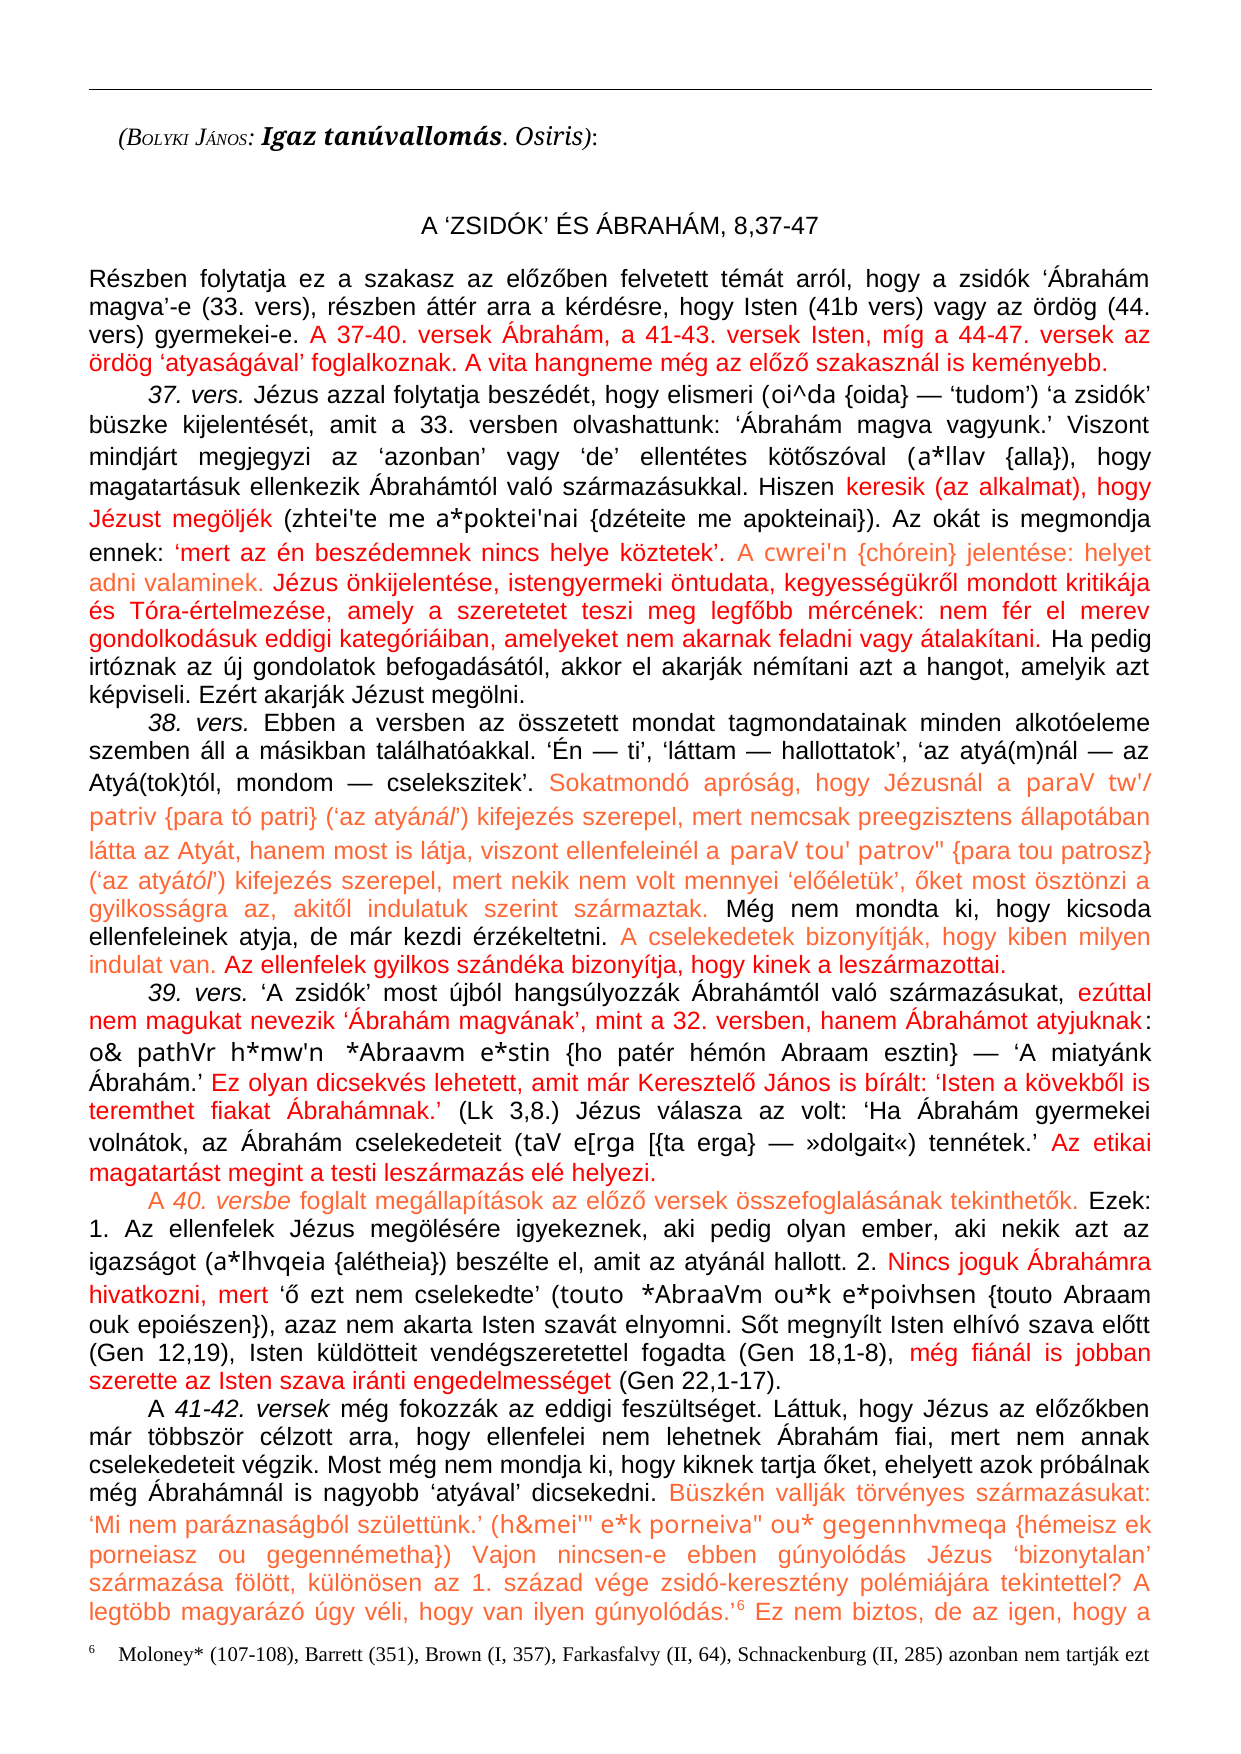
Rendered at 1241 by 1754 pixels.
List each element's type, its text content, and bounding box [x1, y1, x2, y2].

text A 41-42. versek még fokozzák az eddigi feszültséget. Láttuk, hogy Jézus az előzőkben már többször célzott arra, hogy ellenfelei nem lehetnek Ábrahám fiai, mert nem annak cselekedeteit végzik. Most még nem mondja ki, hogy kiknek tartja őket, ehelyett azok próbálnak még Ábrahámnál is nagyobb ‘atyával’ dicsekedni. Büszkén vallják törvényes származásukat: ‘Mi nem paráznaságból születtünk.’ (h&mei'" e*k porneiva" ou* gegennhvmeqa {hémeisz ek porneiasz ou gegennémetha}) Vajon nincsen‑e ebben gúnyolódás Jézus ‘bizonytalan’ származása fölött, különösen az 1. század vége zsidó-keresztény polémiájára tekintettel? A legtöbb magyarázó úgy véli, hogy van ilyen gúnyolódás.’ Ez nem biztos, de az igen, hogy a [88, 1395, 1152, 1625]
text (Bolyki János: Igaz tanúvallomás. Osiris): [88, 90, 1152, 182]
text Moloney* (107-108), Barrett (351), Brown (I, 357), Farkasfalvy (II, 64), Schnackenburg (II, 285) azonban nem tartják ezt [88, 1642, 1152, 1665]
text A ‘ZSIDÓK’ ÉS ÁBRAHÁM, 8,37-47 [88, 212, 1152, 240]
text Részben folytatja ez a szakasz az előzőben felvetett témát arról, hogy a zsidók ‘Ábrahám magva’‑e (33. vers), részben áttér arra a kérdésre, hogy Isten (41b vers) vagy az ördög (44. vers) gyermekei‑e. A 37-40. versek Ábrahám, a 41-43. versek Isten, míg a 44-47. versek az ördög ‘atyaságával’ foglalkoznak. A vita hangneme még az előző szakasznál is keményebb. [88, 265, 1152, 377]
text 38. vers. Ebben a versben az összetett mondat tagmondatainak minden alkotóeleme szemben áll a másikban találhatóakkal. ‘Én — ti’, ‘láttam — hallottatok’, ‘az atyá(m)nál — az Atyá(tok)tól, mondom — cselekszitek’. Sokatmondó apróság, hogy Jézusnál a paraV tw'/ patriv {para tó patri} (‘az atyánál’) kifejezés szerepel, mert nemcsak preegzisztens állapotában látta az Atyát, hanem most is látja, viszont ellenfeleinél a paraV tou' patrov" {para tou patrosz} (‘az atyától’) kifejezés szerepel, mert nekik nem volt mennyei ‘előéletük’, őket most ösztönzi a gyilkosságra az, akitől indulatuk szerint származtak. Még nem mondta ki, hogy kicsoda ellenfeleinek atyja, de már kezdi érzékeltetni. A cselekedetek bizonyítják, hogy kiben milyen indulat van. Az ellenfelek gyilkos szándéka bizonyítja, hogy kinek a leszármazottai. [88, 709, 1152, 979]
text 39. vers. ‘A zsidók’ most újból hangsúlyozzák Ábrahámtól való származásukat, ezúttal nem magukat nevezik ‘Ábrahám magvának’, mint a 32. versben, hanem Ábrahámot atyjuknak: o& pathVr h*mw'n *Abraavm e*stin {ho patér hémón Abraam esztin} — ‘A miatyánk Ábrahám.’ Ez olyan dicsekvés lehetett, amit már Keresztelő János is bírált: ‘Isten a kövekből is teremthet fiakat Ábrahámnak.’ (Lk 3,8.) Jézus válasza az volt: ‘Ha Ábrahám gyermekei volnátok, az Ábrahám cselekedeteit (taV e[rga [{ta erga} — »dolgait«) tennétek.’ Az etikai magatartást megint a testi leszármazás elé helyezi. [88, 979, 1152, 1187]
text 37. vers. Jézus azzal folytatja beszédét, hogy elismeri (oi^da {oida} — ‘tudom’) ‘a zsidók’ büszke kijelentését, amit a 33. versben olvashattunk: ‘Ábrahám magva vagyunk.’ Viszont mindjárt megjegyzi az ‘azonban’ vagy ‘de’ ellentétes kötőszóval (a*llav {alla}), hogy magatartásuk ellenkezik Ábrahámtól való származásukkal. Hiszen keresik (az alkalmat), hogy Jézust megöljék (zhtei'te me a*poktei'nai {dzéteite me apokteinai}). Az okát is megmondja ennek: ‘mert az én beszédemnek nincs helye köztetek’. A cwrei'n {chórein} jelentése: helyet adni valaminek. Jézus önkijelentése, istengyermeki öntudata, kegyességükről mondott kritikája és Tóra-értelmezése, amely a szeretetet teszi meg legfőbb mércének: nem fér el merev gondolkodásuk eddigi kategóriáiban, amelyeket nem akarnak feladni vagy átalakítani. Ha pedig irtóznak az új gondolatok befogadásától, akkor el akarják némítani azt a hangot, amelyik azt képviseli. Ezért akarják Jézust megölni. [88, 377, 1152, 709]
text A 40. versbe foglalt megállapítások az előző versek összefoglalásának tekinthetők. Ezek: 1. Az ellenfelek Jézus megölésére igyekeznek, aki pedig olyan ember, aki nekik azt az igazságot (a*lhvqeia {alétheia}) beszélte el, amit az atyánál hallott. 2. Nincs joguk Ábrahámra hivatkozni, mert ‘ő ezt nem cselekedte’ (touto *AbraaVm ou*k e*poivhsen {touto Abraam ouk epoiészen}), azaz nem akarta Isten szavát elnyomni. Sőt megnyílt Isten elhívó szava előtt (Gen 12,19), Isten küldötteit vendégszeretettel fogadta (Gen 18,1-8), még fiánál is jobban szerette az Isten szava iránti engedelmességet (Gen 22,1-17). [88, 1187, 1152, 1395]
